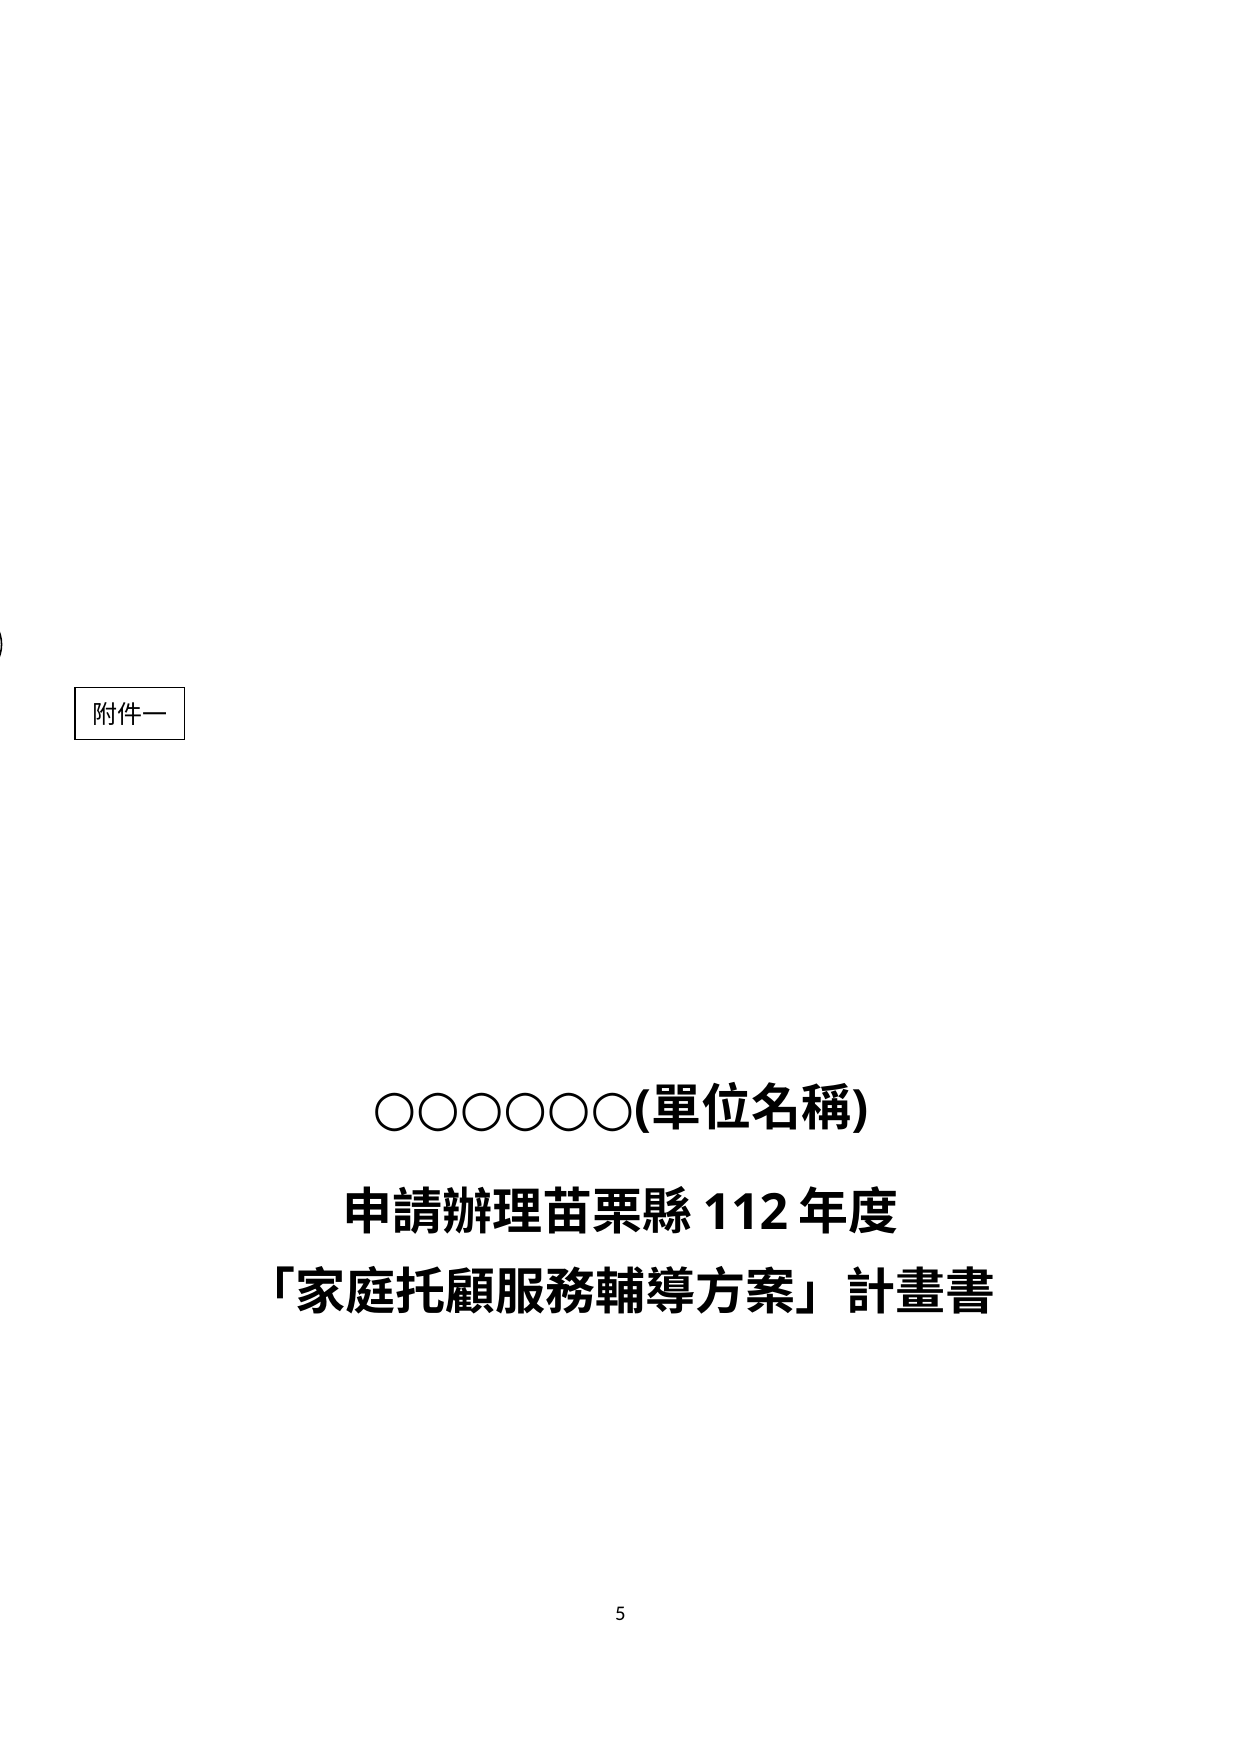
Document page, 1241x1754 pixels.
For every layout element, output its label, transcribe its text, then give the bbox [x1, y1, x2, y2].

text ○○○○○○(單位名稱) [75, 1042, 1165, 1146]
text 附件一 [90, 695, 170, 731]
text 「家庭托顧服務輔導方案」計畫書 [75, 1250, 1165, 1325]
text 申請辦理苗栗縣112年度 [75, 1146, 1165, 1250]
